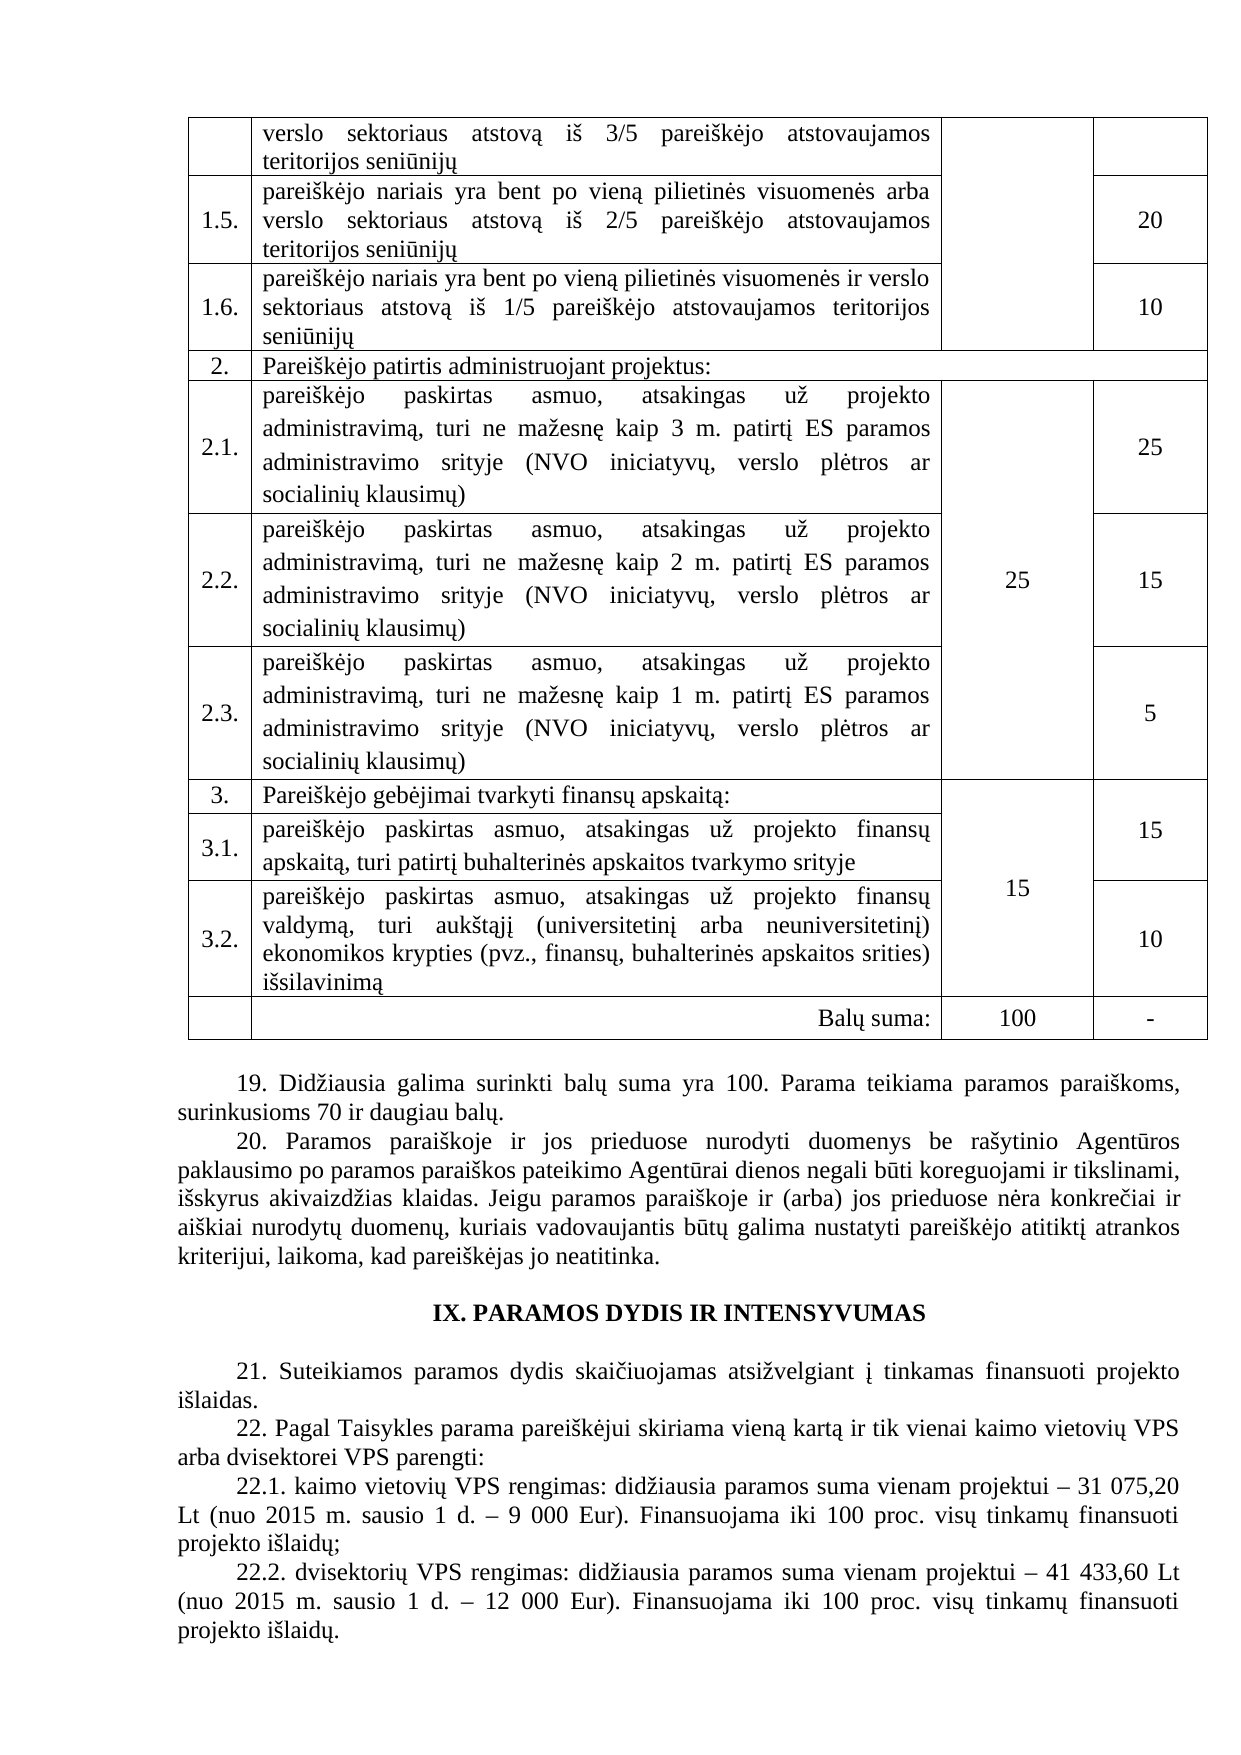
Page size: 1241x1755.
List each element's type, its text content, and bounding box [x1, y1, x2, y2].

table_cell 15 [1094, 780, 1207, 880]
table_cell pareiškėjo paskirtas asmuo, atsakingas už projekto administravimą, turi ne mažesnę kaip 3 m. patirtį ES paramos administravimo srityje (NVO iniciatyvų, verslo plėtros ar socialinių klausimų) [252, 381, 941, 513]
table_cell [189, 118, 251, 175]
table_cell 1.6. [189, 264, 251, 350]
text IX. PARAMOS DYDIS IR INTENSYVUMAS [177, 1298, 1181, 1327]
table_cell 3.2. [189, 881, 251, 996]
table_cell 3. [189, 780, 251, 813]
table_cell [942, 118, 1093, 350]
table_cell pareiškėjo paskirtas asmuo, atsakingas už projekto administravimą, turi ne mažesnę kaip 1 m. patirtį ES paramos administravimo srityje (NVO iniciatyvų, verslo plėtros ar socialinių klausimų) [252, 647, 941, 779]
table_cell pareiškėjo nariais yra bent po vieną pilietinės visuomenės arba verslo sektoriaus atstovą iš 2/5 pareiškėjo atstovaujamos teritorijos seniūnijų [252, 176, 941, 262]
table_cell verslo sektoriaus atstovą iš 3/5 pareiškėjo atstovaujamos teritorijos seniūnijų [252, 118, 941, 175]
table_cell 10 [1094, 264, 1207, 350]
text 22. Pagal Taisykles parama pareiškėjui skiriama vieną kartą ir tik vienai kaimo vietovių VPS arba dvisektorei VPS parengti: [177, 1413, 1181, 1471]
table_cell 10 [1094, 881, 1207, 996]
table_cell 25 [1094, 381, 1207, 513]
table_cell [1094, 118, 1207, 175]
table_cell Balų suma: [252, 997, 941, 1039]
table_cell pareiškėjo paskirtas asmuo, atsakingas už projekto finansų apskaitą, turi patirtį buhalterinės apskaitos tvarkymo srityje [252, 814, 941, 880]
table_cell 20 [1094, 176, 1207, 262]
table_cell pareiškėjo paskirtas asmuo, atsakingas už projekto finansų valdymą, turi aukštąjį (universitetinį arba neuniversitetinį) ekonomikos krypties (pvz., finansų, buhalterinės apskaitos srities) išsilavinimą [252, 881, 941, 996]
table_cell 100 [942, 997, 1093, 1039]
table_cell pareiškėjo nariais yra bent po vieną pilietinės visuomenės ir verslo sektoriaus atstovą iš 1/5 pareiškėjo atstovaujamos teritorijos seniūnijų [252, 264, 941, 350]
table_cell [189, 997, 251, 1039]
table_cell 3.1. [189, 814, 251, 880]
table_cell pareiškėjo paskirtas asmuo, atsakingas už projekto administravimą, turi ne mažesnę kaip 2 m. patirtį ES paramos administravimo srityje (NVO iniciatyvų, verslo plėtros ar socialinių klausimų) [252, 514, 941, 646]
table_cell 25 [942, 381, 1093, 779]
text 19. Didžiausia galima surinkti balų suma yra 100. Parama teikiama paramos paraiškoms, surinkusioms 70 ir daugiau balų. [177, 1068, 1181, 1126]
table_cell 15 [942, 780, 1093, 996]
table_cell - [1094, 997, 1207, 1039]
text 21. Suteikiamos paramos dydis skaičiuojamas atsižvelgiant į tinkamas finansuoti projekto išlaidas. [177, 1356, 1181, 1413]
table_cell 1.5. [189, 176, 251, 262]
table_cell 2.1. [189, 381, 251, 513]
text 22.2. dvisektorių VPS rengimas: didžiausia paramos suma vienam projektui – 41 433,60 Lt (nuo 2015 m. sausio 1 d. – 12 000 Eur). Finansuojama iki 100 proc. visų tinkamų finansuoti projekto išlaidų. [177, 1557, 1181, 1643]
table_cell Pareiškėjo patirtis administruojant projektus: [252, 351, 1207, 379]
text 22.1. kaimo vietovių VPS rengimas: didžiausia paramos suma vienam projektui – 31 075,20 Lt (nuo 2015 m. sausio 1 d. – 9 000 Eur). Finansuojama iki 100 proc. visų tinkamų finansuoti projekto išlaidų; [177, 1471, 1181, 1557]
table_cell 5 [1094, 647, 1207, 779]
table_cell 2. [189, 351, 251, 379]
table_cell 2.2. [189, 514, 251, 646]
table_cell Pareiškėjo gebėjimai tvarkyti finansų apskaitą: [252, 780, 941, 813]
table_cell 15 [1094, 514, 1207, 646]
table_cell 2.3. [189, 647, 251, 779]
text 20. Paramos paraiškoje ir jos prieduose nurodyti duomenys be rašytinio Agentūros paklausimo po paramos paraiškos pateikimo Agentūrai dienos negali būti koreguojami ir tikslinami, išskyrus akivaizdžias klaidas. Jeigu paramos paraiškoje ir (arba) jos prieduose nėra konkrečiai ir aiškiai nurodytų duomenų, kuriais vadovaujantis būtų galima nustatyti pareiškėjo atitiktį atrankos kriterijui, laikoma, kad pareiškėjas jo neatitinka. [177, 1126, 1181, 1270]
